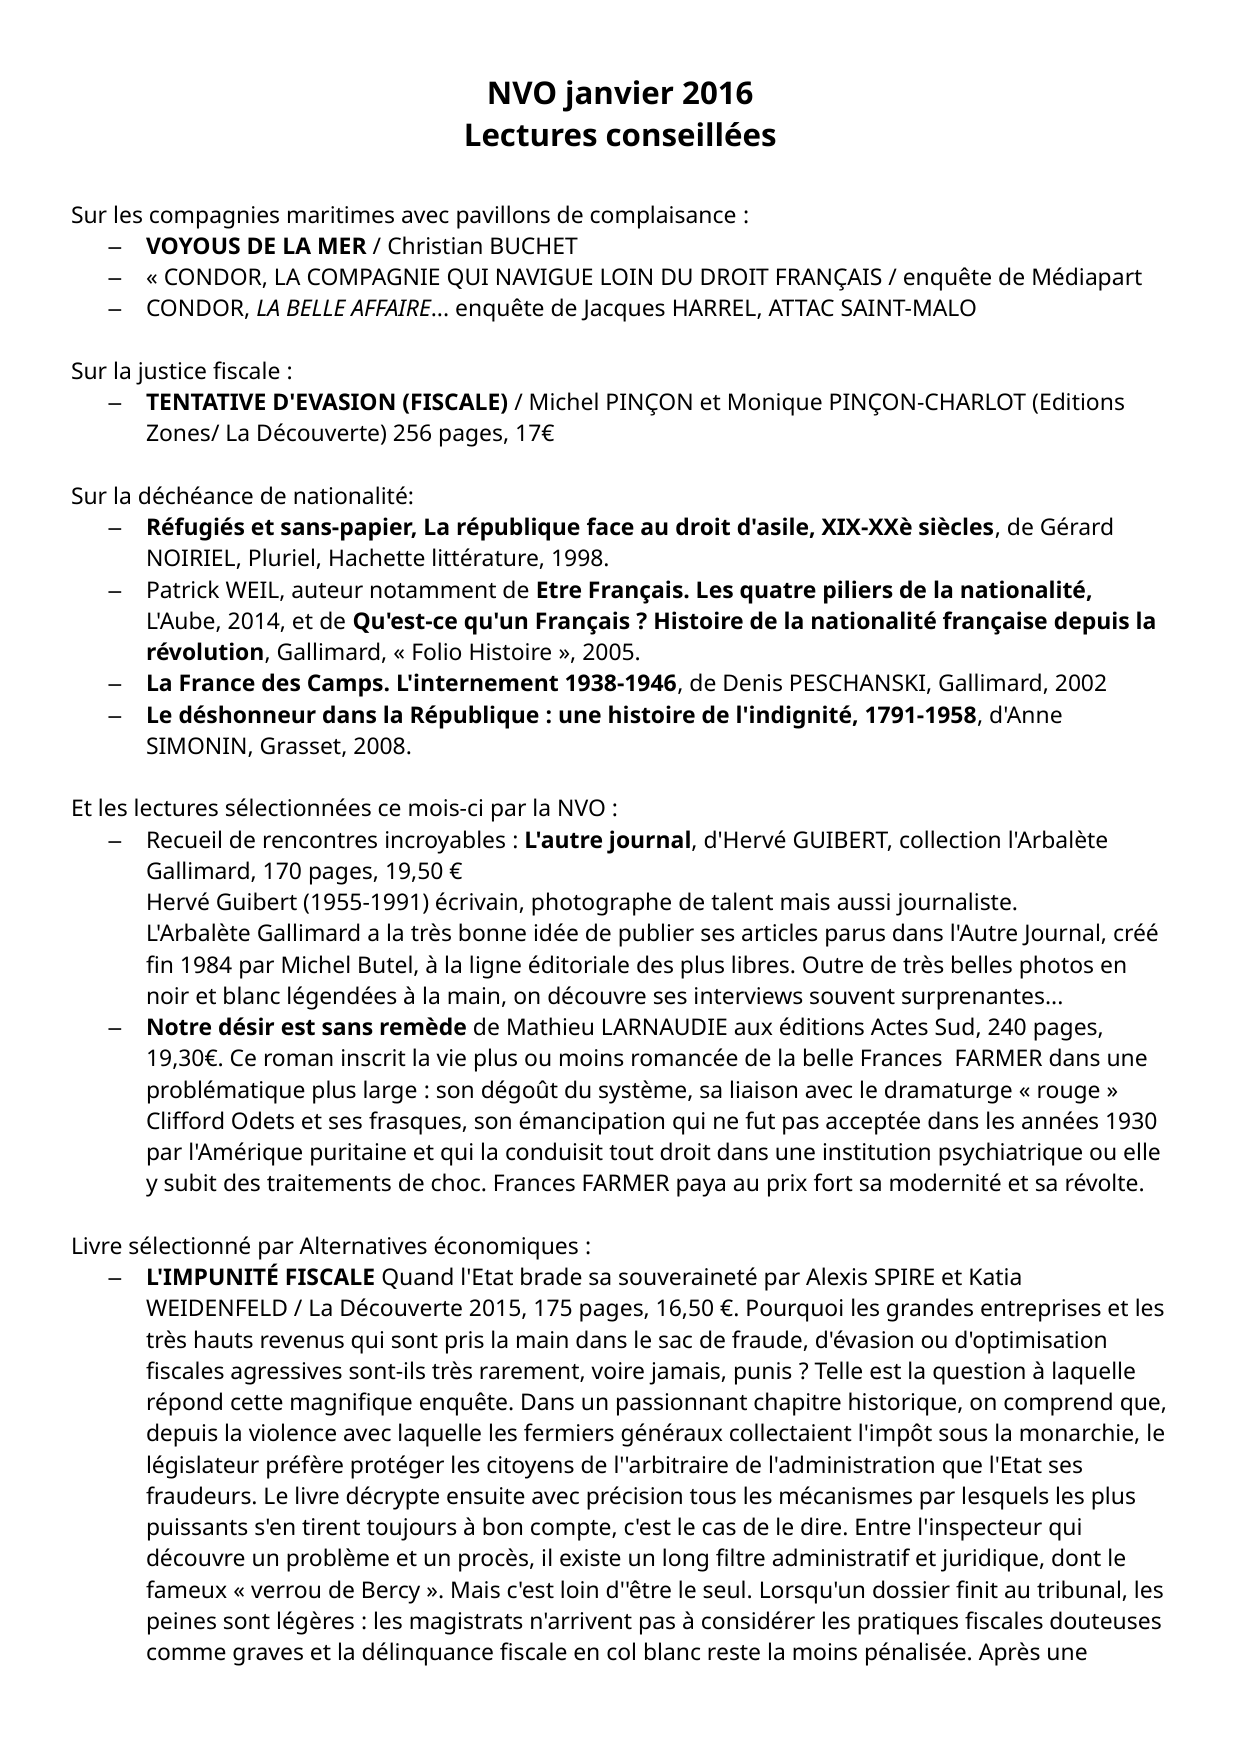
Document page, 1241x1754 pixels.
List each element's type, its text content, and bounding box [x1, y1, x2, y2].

text NVO janvier 2016 [71, 71, 1169, 113]
text Sur la déchéance de nationalité: [71, 480, 1169, 511]
list « CONDOR, LA COMPAGNIE QUI NAVIGUE LOIN DU DROIT FRANÇAIS / enquête de Médiapart [108, 261, 1169, 292]
list L'Arbalète Gallimard a la très bonne idée de publier ses articles parus dans l'Autre Journal, créé fin 1984 par Michel Butel, à la ligne éditoriale des plus libres. Outre de très belles photos en noir et blanc légendées à la main, on découvre ses interviews souvent surprenantes... [108, 917, 1169, 1011]
text Et les lectures sélectionnées ce mois-ci par la NVO : [71, 792, 1169, 824]
text Sur la justice fiscale : [71, 355, 1169, 386]
text Lectures conseillées [71, 113, 1169, 156]
text Sur les compagnies maritimes avec pavillons de complaisance : [71, 199, 1169, 230]
list Patrick WEIL, auteur notamment de Etre Français. Les quatre piliers de la nationalité, L'Aube, 2014, et de Qu'est-ce qu'un Français ? Histoire de la nationalité française depuis la révolution, Gallimard, « Folio Histoire », 2005. [108, 574, 1169, 667]
list L'IMPUNITÉ FISCALE Quand l'Etat brade sa souveraineté par Alexis SPIRE et Katia WEIDENFELD / La Découverte 2015, 175 pages, 16,50 €. Pourquoi les grandes entreprises et les très hauts revenus qui sont pris la main dans le sac de fraude, d'évasion ou d'optimisation fiscales agressives sont-ils très rarement, voire jamais, punis ? Telle est la question à laquelle répond cette magnifique enquête. Dans un passionnant chapitre historique, on comprend que, depuis la violence avec laquelle les fermiers généraux collectaient l'impôt sous la monarchie, le législateur préfère protéger les citoyens de l''arbitraire de l'administration que l'Etat ses fraudeurs. Le livre décrypte ensuite avec précision tous les mécanismes par lesquels les plus puissants s'en tirent toujours à bon compte, c'est le cas de le dire. Entre l'inspecteur qui découvre un problème et un procès, il existe un long filtre administratif et juridique, dont le fameux « verrou de Bercy ». Mais c'est loin d''être le seul. Lorsqu'un dossier finit au tribunal, les peines sont légères : les magistrats n'arrivent pas à considérer les pratiques fiscales douteuses comme graves et la délinquance fiscale en col blanc reste la moins pénalisée. Après une [108, 1261, 1169, 1667]
list Réfugiés et sans-papier, La république face au droit d'asile, XIX-XXè siècles, de Gérard NOIRIEL, Pluriel, Hachette littérature, 1998. [108, 511, 1169, 574]
list Notre désir est sans remède de Mathieu LARNAUDIE aux éditions Actes Sud, 240 pages, 19,30€. Ce roman inscrit la vie plus ou moins romancée de la belle Frances FARMER dans une problématique plus large : son dégoût du système, sa liaison avec le dramaturge « rouge » Clifford Odets et ses frasques, son émancipation qui ne fut pas acceptée dans les années 1930 par l'Amérique puritaine et qui la conduisit tout droit dans une institution psychiatrique ou elle y subit des traitements de choc. Frances FARMER paya au prix fort sa modernité et sa révolte. [108, 1011, 1169, 1199]
list Hervé Guibert (1955-1991) écrivain, photographe de talent mais aussi journaliste. [108, 886, 1169, 917]
text Livre sélectionné par Alternatives économiques : [71, 1230, 1169, 1261]
list La France des Camps. L'internement 1938-1946, de Denis PESCHANSKI, Gallimard, 2002 [108, 667, 1169, 699]
list CONDOR, LA BELLE AFFAIRE... enquête de Jacques HARREL, ATTAC SAINT-MALO [108, 292, 1169, 324]
list VOYOUS DE LA MER / Christian BUCHET [108, 230, 1169, 261]
list Recueil de rencontres incroyables : L'autre journal, d'Hervé GUIBERT, collection l'Arbalète Gallimard, 170 pages, 19,50 € [108, 824, 1169, 886]
list TENTATIVE D'EVASION (FISCALE) / Michel PINÇON et Monique PINÇON-CHARLOT (Editions Zones/ La Découverte) 256 pages, 17€ [108, 386, 1169, 449]
list Le déshonneur dans la République : une histoire de l'indignité, 1791-1958, d'Anne SIMONIN, Grasset, 2008. [108, 699, 1169, 761]
